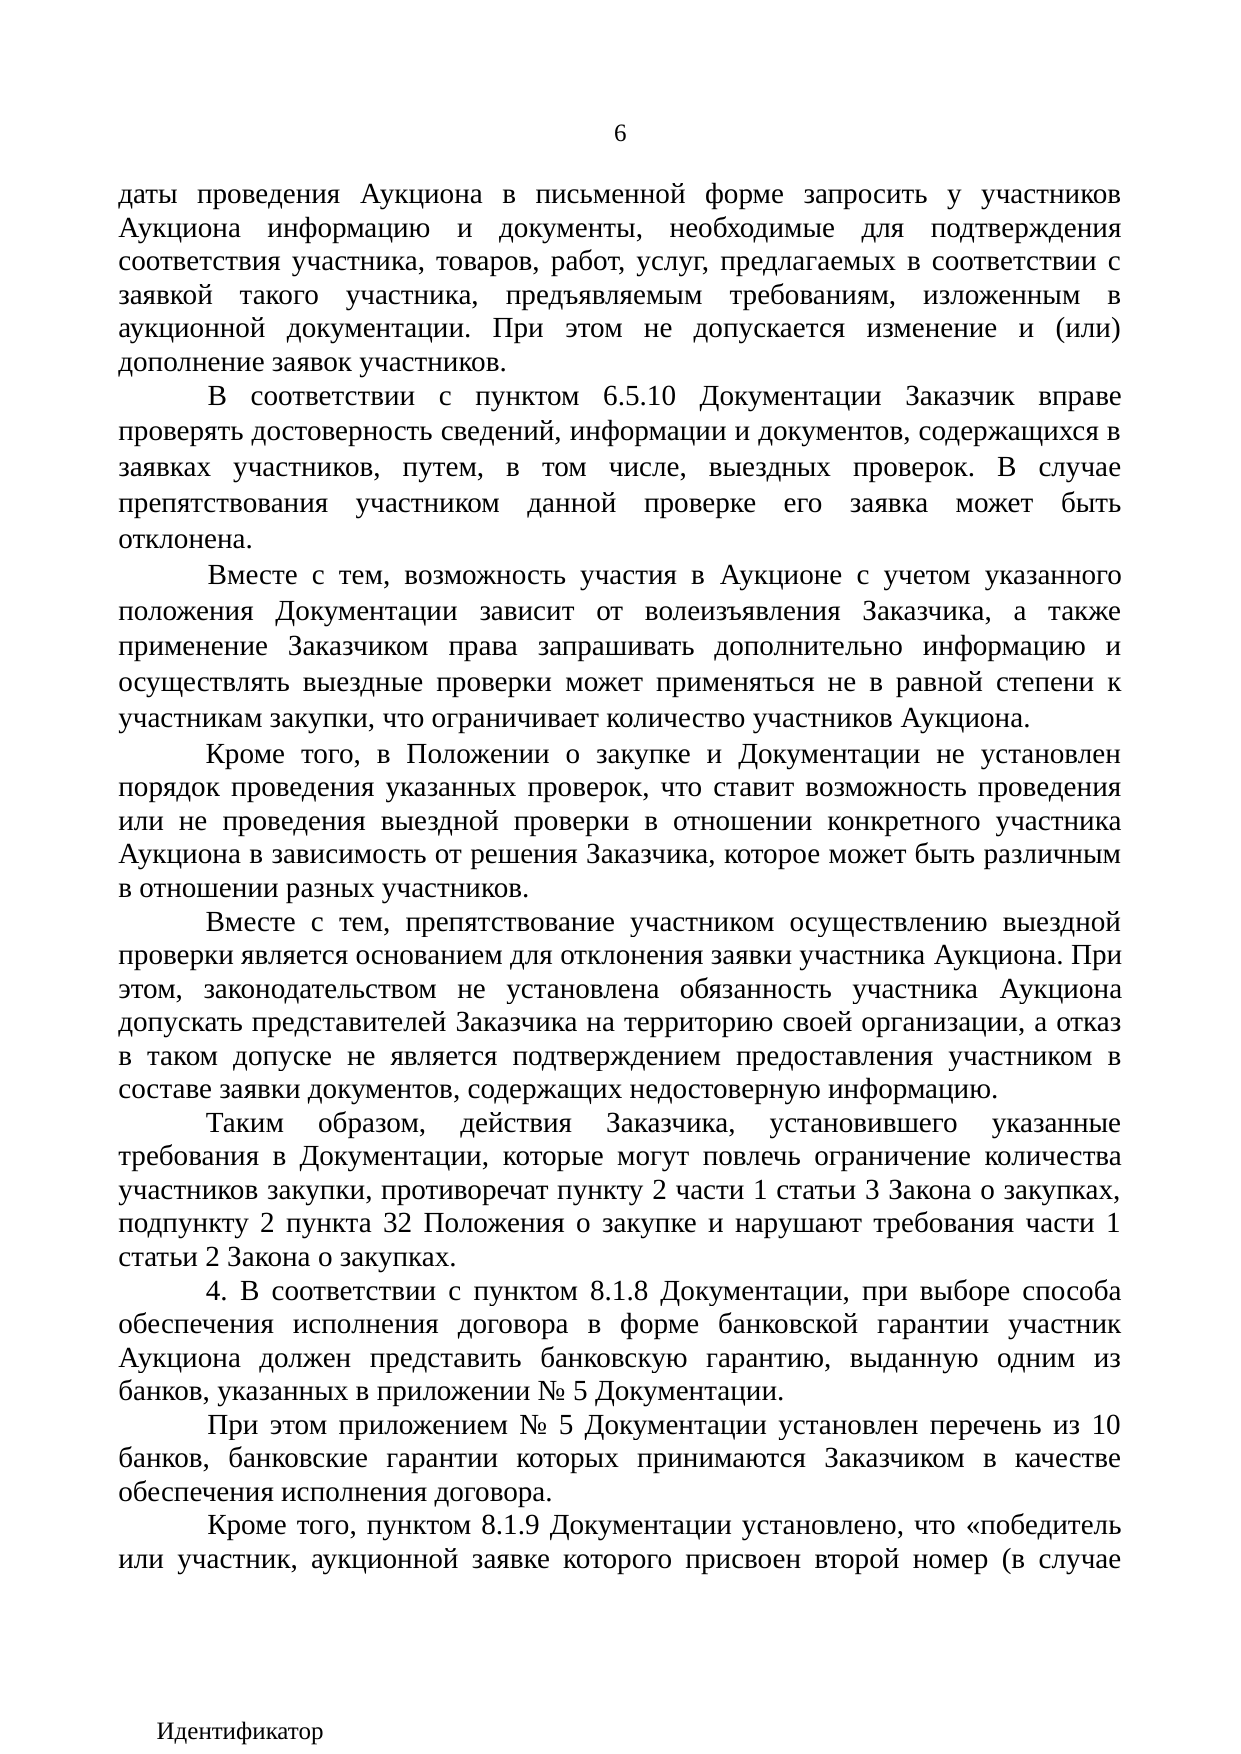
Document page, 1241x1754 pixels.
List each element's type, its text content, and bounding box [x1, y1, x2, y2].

text Таким образом, действия Заказчика, установившего указанные требования в Документации, которые могут повлечь ограничение количества участников закупки, противоречат пункту 2 части 1 статьи 3 Закона о закупках, подпункту 2 пункта 32 Положения о закупке и нарушают требования части 1 статьи 2 Закона о закупках. [118, 1105, 1122, 1273]
text Кроме того, в Положении о закупке и Документации не установлен порядок проведения указанных проверок, что ставит возможность проведения или не проведения выездной проверки в отношении конкретного участника Аукциона в зависимость от решения Заказчика, которое может быть различным в отношении разных участников. [118, 736, 1122, 904]
text Вместе с тем, возможность участия в Аукционе с учетом указанного положения Документации зависит от волеизъявления Заказчика, а также применение Заказчиком права запрашивать дополнительно информацию и осуществлять выездные проверки может применяться не в равной степени к участникам закупки, что ограничивает количество участников Аукциона. [118, 557, 1122, 734]
text Вместе с тем, препятствование участником осуществлению выездной проверки является основанием для отклонения заявки участника Аукциона. При этом, законодательством не установлена обязанность участника Аукциона допускать представителей Заказчика на территорию своей организации, а отказ в таком допуске не является подтверждением предоставления участником в составе заявки документов, содержащих недостоверную информацию. [118, 904, 1122, 1105]
text В соответствии с пунктом 6.5.10 Документации Заказчик вправе проверять достоверность сведений, информации и документов, содержащихся в заявках участников, путем, в том числе, выездных проверок. В случае препятствования участником данной проверке его заявка может быть отклонена. [118, 378, 1122, 554]
text Кроме того, пунктом 8.1.9 Документации установлено, что «победитель или участник, аукционной заявке которого присвоен второй номер (в случае [118, 1507, 1122, 1574]
text даты проведения Аукциона в письменной форме запросить у участников Аукциона информацию и документы, необходимые для подтверждения соответствия участника, товаров, работ, услуг, предлагаемых в соответствии с заявкой такого участника, предъявляемым требованиям, изложенным в аукционной документации. При этом не допускается изменение и (или) дополнение заявок участников. [118, 176, 1122, 378]
text При этом приложением № 5 Документации установлен перечень из 10 банков, банковские гарантии которых принимаются Заказчиком в качестве обеспечения исполнения договора. [118, 1407, 1122, 1507]
text 4. В соответствии с пунктом 8.1.8 Документации, при выборе способа обеспечения исполнения договора в форме банковской гарантии участник Аукциона должен представить банковскую гарантию, выданную одним из банков, указанных в приложении № 5 Документации. [118, 1273, 1122, 1407]
